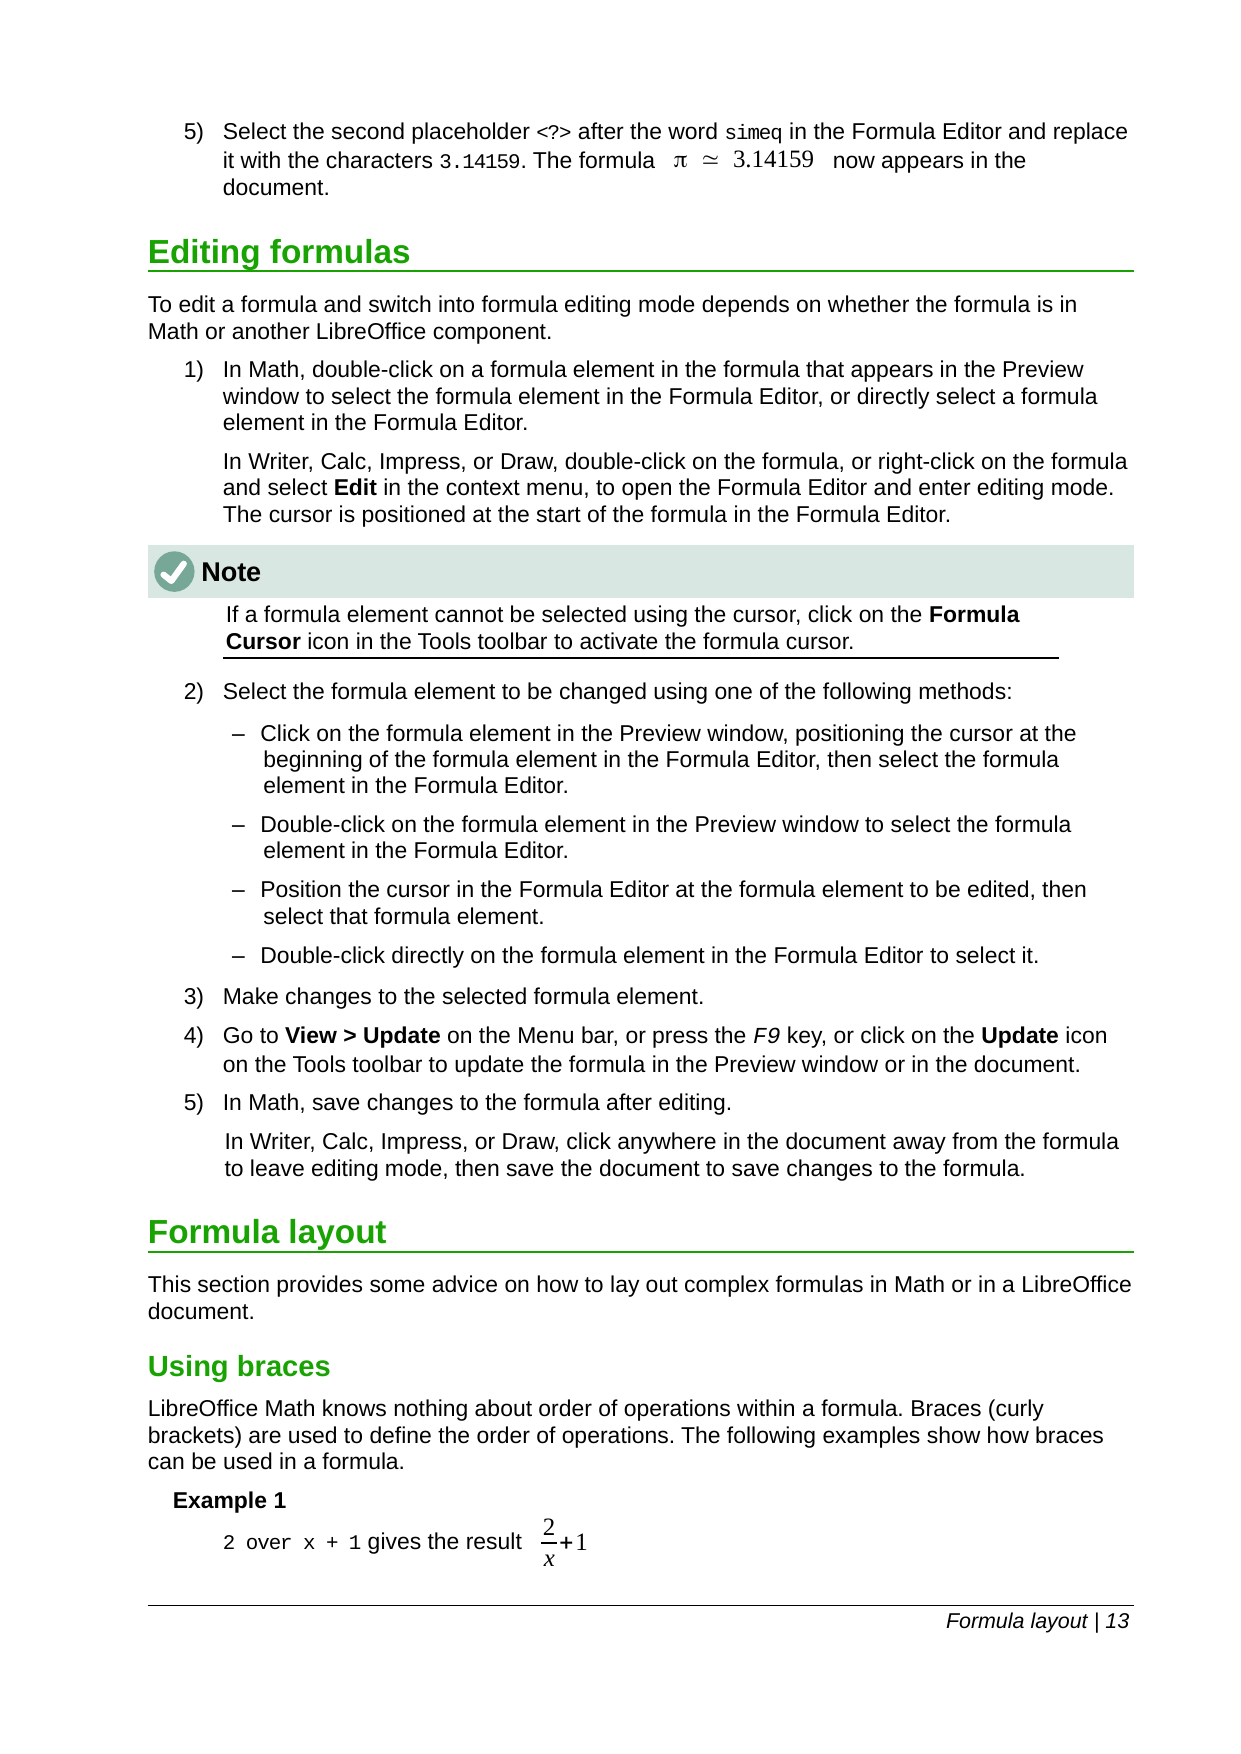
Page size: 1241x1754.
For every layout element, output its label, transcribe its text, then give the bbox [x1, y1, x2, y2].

subtitle Formula layout [148, 1212, 1134, 1251]
list In Writer, Calc, Impress, or Draw, click anywhere in the document away from the formula to leave editing mode, then save the document to save changes to the formula. [207, 1128, 1134, 1181]
list Make changes to the selected formula element. [204, 983, 1134, 1010]
list In Math, double-click on a formula element in the formula that appears in the Preview window to select the formula element in the Formula Editor, or directly select a formula element in the Formula Editor. [204, 356, 1134, 436]
list Click on the formula element in the Preview window, positioning the cursor at the beginning of the formula element in the Formula Editor, then select the formula element in the Formula Editor. [229, 717, 1134, 799]
list Go to View > Update on the Menu bar, or press the F9 key, or click on the Update icon on the Tools toolbar to update the formula in the Preview window or in the document. [204, 1022, 1134, 1077]
list Double-click directly on the formula element in the Formula Editor to select it. [229, 939, 1134, 971]
list Select the second placeholder <?> after the word simeq in the Formula Editor and replace it with the characters 3.14159. The formulanow appears in the document. [204, 118, 1134, 201]
list In Math, save changes to the formula after editing. [204, 1089, 1134, 1116]
text LibreOffice Math knows nothing about order of operations within a formula. Braces (curly brackets) are used to define the order of operations. The following examples show how braces can be used in a formula. [148, 1395, 1134, 1474]
text This section provides some advice on how to lay out complex formulas in Math or in a LibreOffice document. [148, 1271, 1134, 1324]
text To edit a formula and switch into formula editing mode depends on whether the formula is in Math or another LibreOffice component. [148, 291, 1134, 344]
text Example 1 [173, 1487, 1134, 1513]
list Select the formula element to be changed using one of the following methods: [204, 678, 1134, 704]
subtitle Using braces [148, 1349, 1134, 1383]
list Double-click on the formula element in the Preview window to select the formula element in the Formula Editor. [229, 808, 1134, 864]
text 2 over x + 1 gives the result [223, 1513, 1134, 1572]
subtitle Editing formulas [148, 232, 1134, 270]
subtitle Note [148, 545, 1134, 598]
list In Writer, Calc, Impress, or Draw, double-click on the formula, or right-click on the formula and select Edit in the context menu, to open the Formula Editor and enter editing mode. The cursor is positioned at the start of the formula in the Formula Editor. [204, 448, 1134, 527]
list Position the cursor in the Formula Editor at the formula element to be edited, then select that formula element. [229, 873, 1134, 929]
text If a formula element cannot be selected using the cursor, click on the Formula Cursor icon in the Tools toolbar to activate the formula cursor. [223, 598, 1059, 657]
